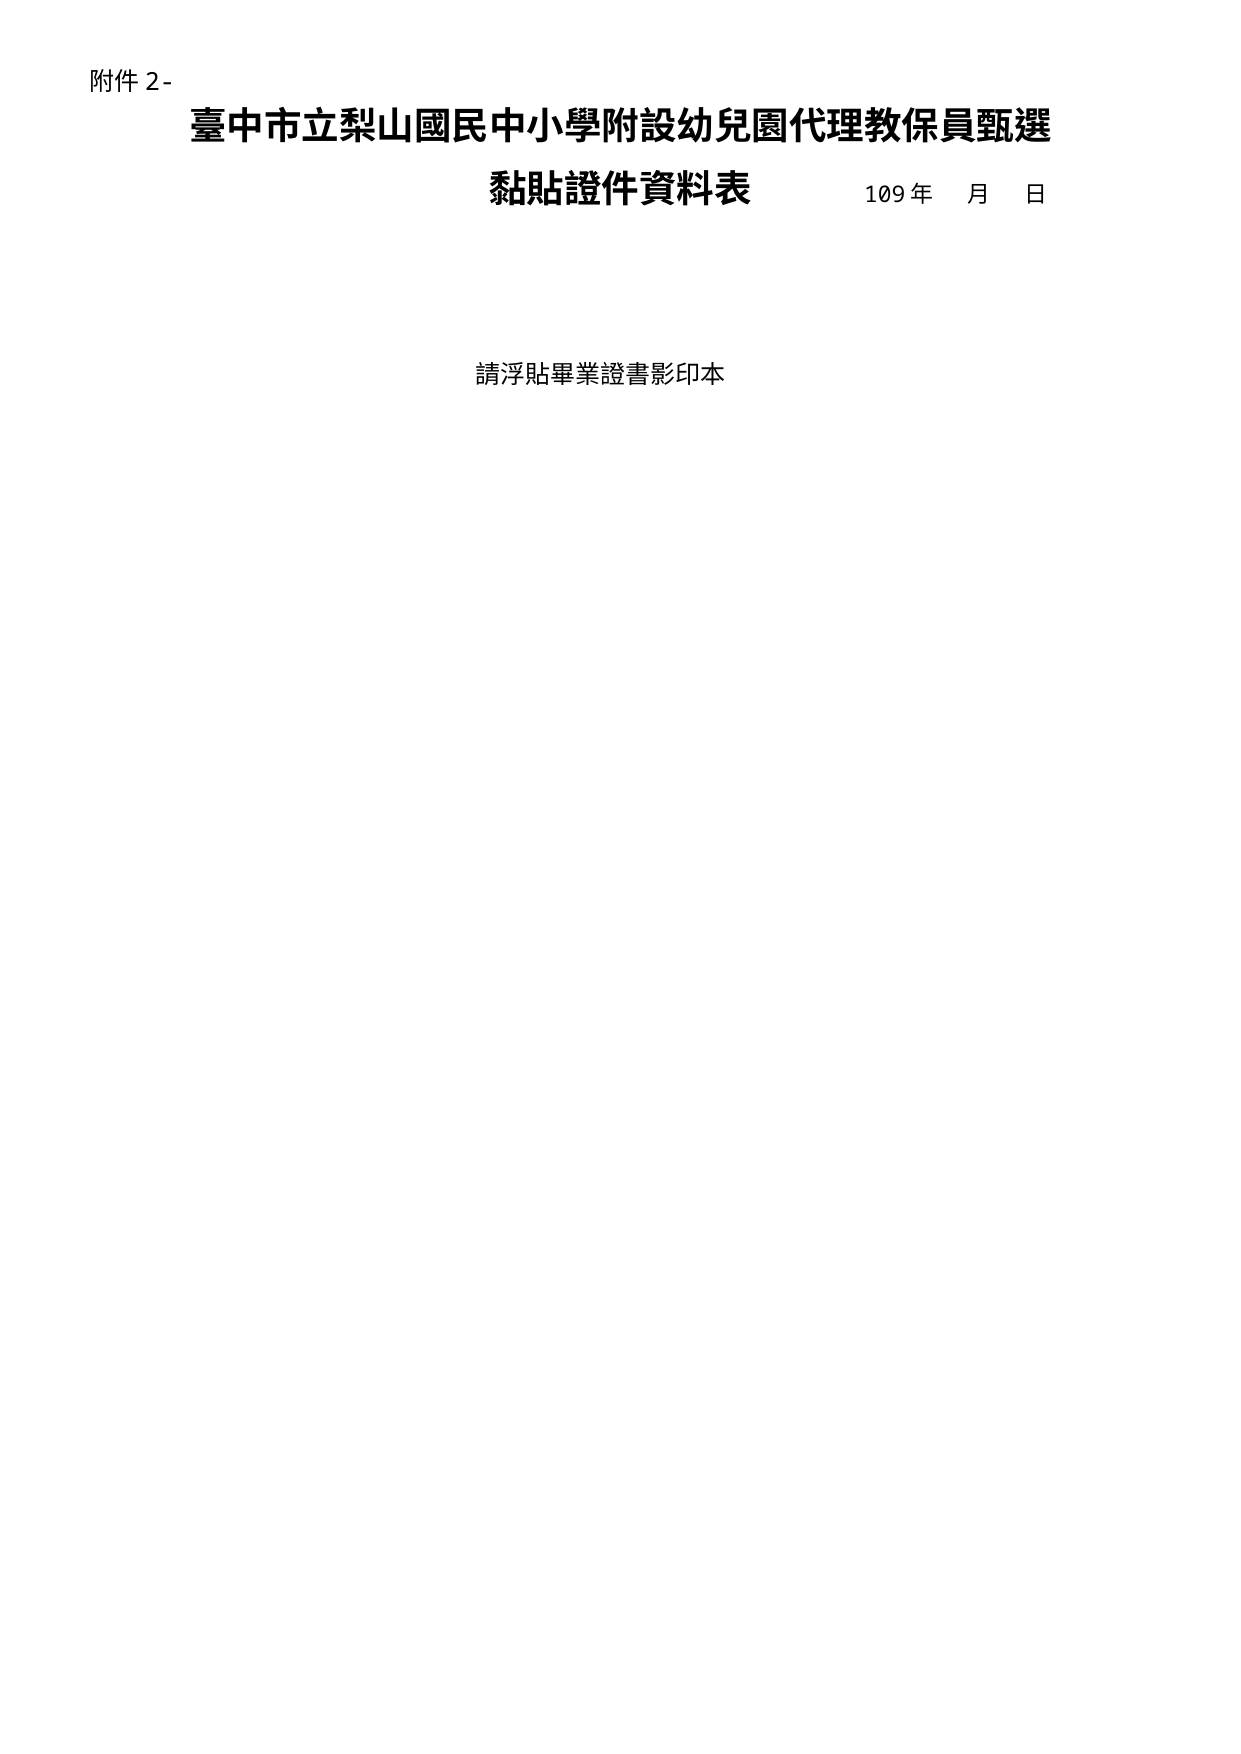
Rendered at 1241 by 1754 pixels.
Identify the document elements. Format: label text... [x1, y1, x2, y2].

text 黏貼證件資料表 109年 月 日 [94, 144, 1047, 206]
text 臺中市立梨山國民中小學附設幼兒園代理教保員甄選 [74, 54, 1147, 144]
text 附件2-2 [89, 61, 188, 99]
text 請浮貼畢業證書影印本 [79, 331, 1122, 394]
